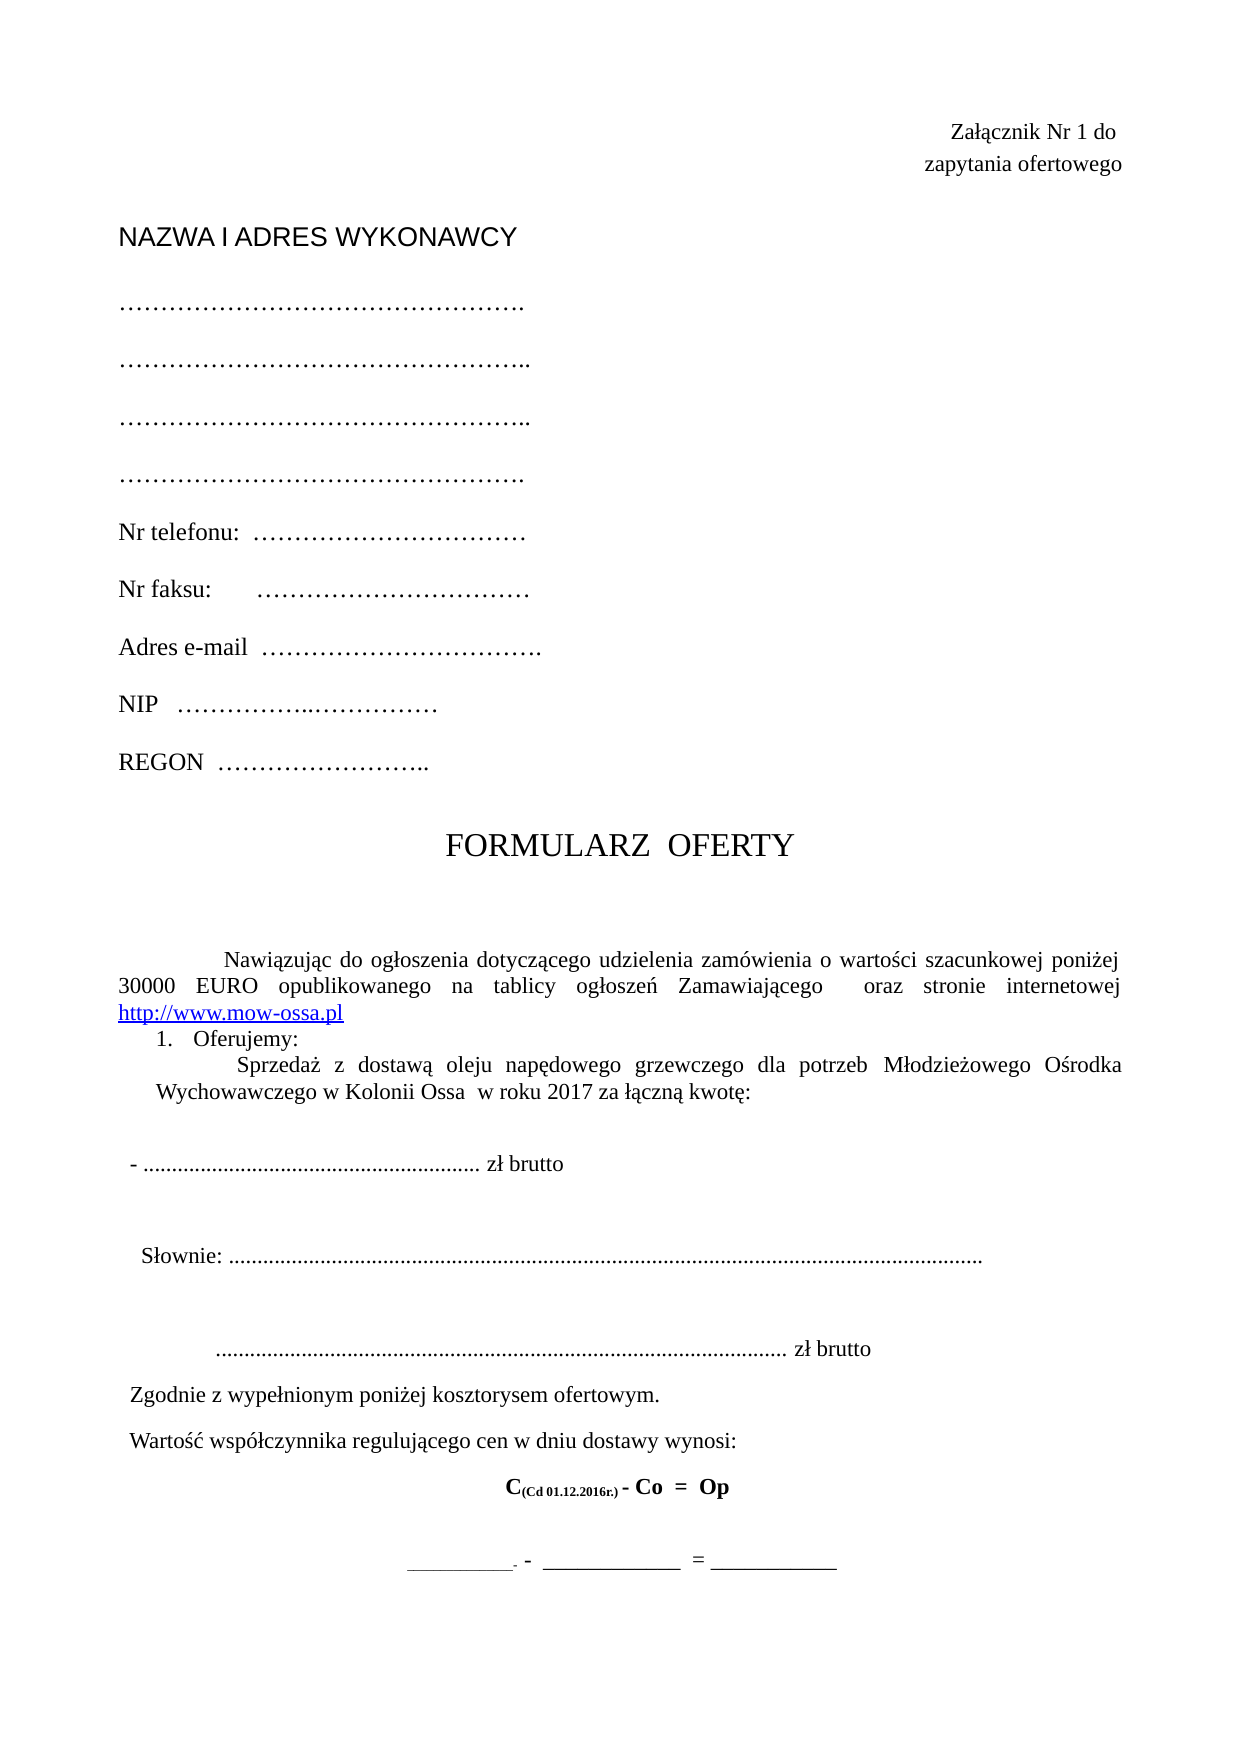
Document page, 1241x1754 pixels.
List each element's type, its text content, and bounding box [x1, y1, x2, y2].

list Oferujemy: [156, 1025, 1122, 1051]
text REGON …………………….. [118, 747, 1122, 776]
text - ........................................................... zł brutto [118, 1150, 1122, 1177]
text Załącznik Nr 1 do zapytania ofertowego [118, 118, 1122, 176]
text FORMULARZ OFERTY [118, 825, 1122, 863]
text ________________- - ____________ = ___________ [118, 1546, 1122, 1572]
text .................................................................................................... zł brutto [118, 1335, 1122, 1361]
text Zgodnie z wypełnionym poniżej kosztorysem ofertowym. [118, 1381, 1122, 1407]
text C(Cd 01.12.2016r.) - Co = Op [118, 1473, 1122, 1499]
text Wartość współczynnika regulującego cen w dniu dostawy wynosi: [118, 1427, 1122, 1453]
text …………………………………………. [118, 459, 1122, 488]
subtitle NAZWA I ADRES WYKONAWCY [118, 221, 1122, 252]
text Adres e-mail ……………………………. [118, 632, 1122, 661]
text …………………………………………. [118, 287, 1122, 316]
text Sprzedaż z dostawą oleju napędowego grzewczego dla potrzeb Młodzieżowego Ośrodka Wychowawczego w Kolonii Ossa w roku 2017 za łączną kwotę: [156, 1051, 1122, 1104]
text ………………………………………….. [118, 344, 1122, 373]
text ………………………………………….. [118, 402, 1122, 431]
text Nr telefonu: …………………………… [118, 517, 1122, 546]
text Słownie: .................................................................................................................................... [118, 1242, 1122, 1269]
text Nawiązując do ogłoszenia dotyczącego udzielenia zamówienia o wartości szacunkowej poniżej 30000 EURO opublikowanego na tablicy ogłoszeń Zamawiającego oraz stronie internetowej http://www.mow-ossa.pl [118, 946, 1122, 1025]
text NIP ……………..…………… [118, 689, 1122, 718]
text Nr faksu: …………………………… [118, 574, 1122, 603]
